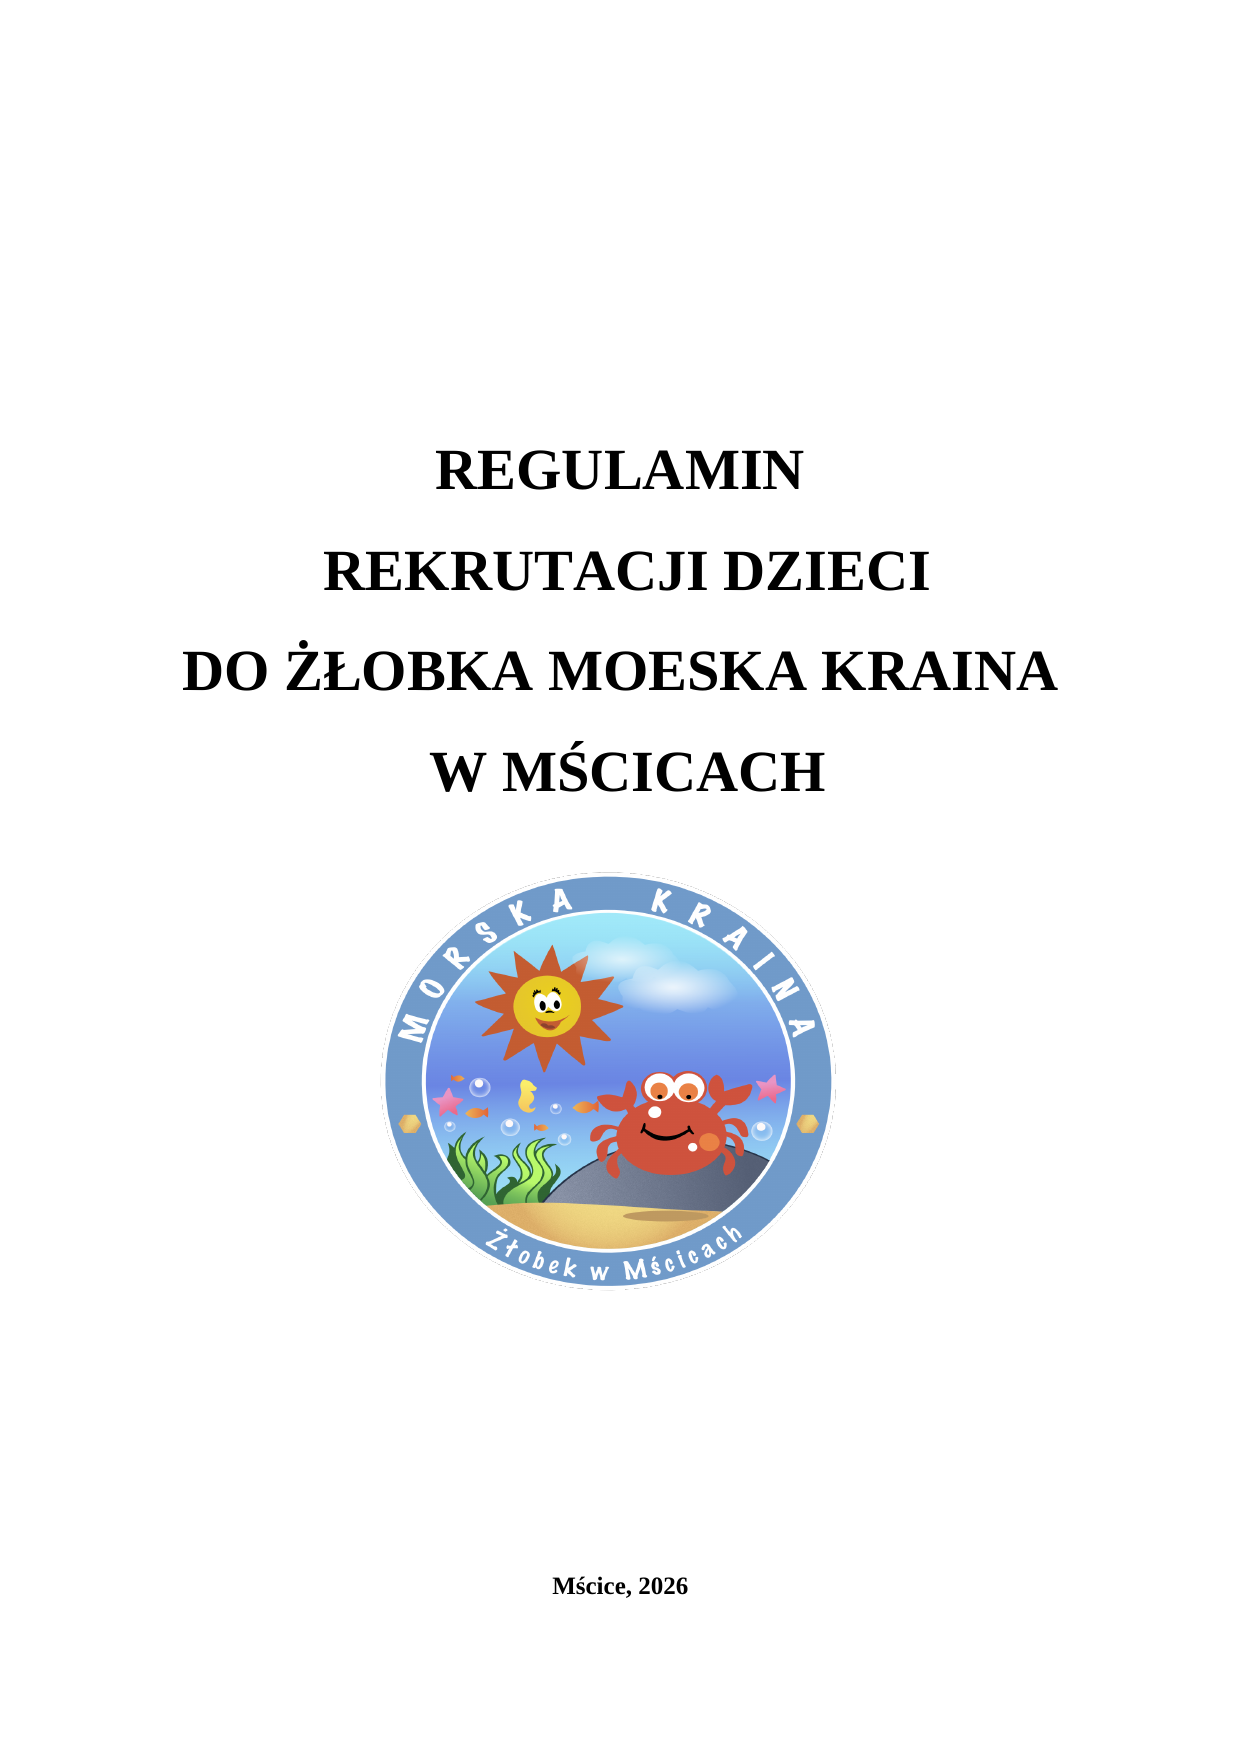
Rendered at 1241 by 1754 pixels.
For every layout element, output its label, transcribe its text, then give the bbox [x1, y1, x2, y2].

text DO ŻŁOBKA MOESKA KRAINA [148, 636, 1093, 703]
text REKRUTACJI DZIECI [148, 536, 1093, 603]
text Mścice, 2026 [148, 1571, 1093, 1599]
text W MŚCICACH [148, 737, 1093, 804]
text REGULAMIN [148, 435, 1093, 502]
picture [358, 851, 858, 1310]
